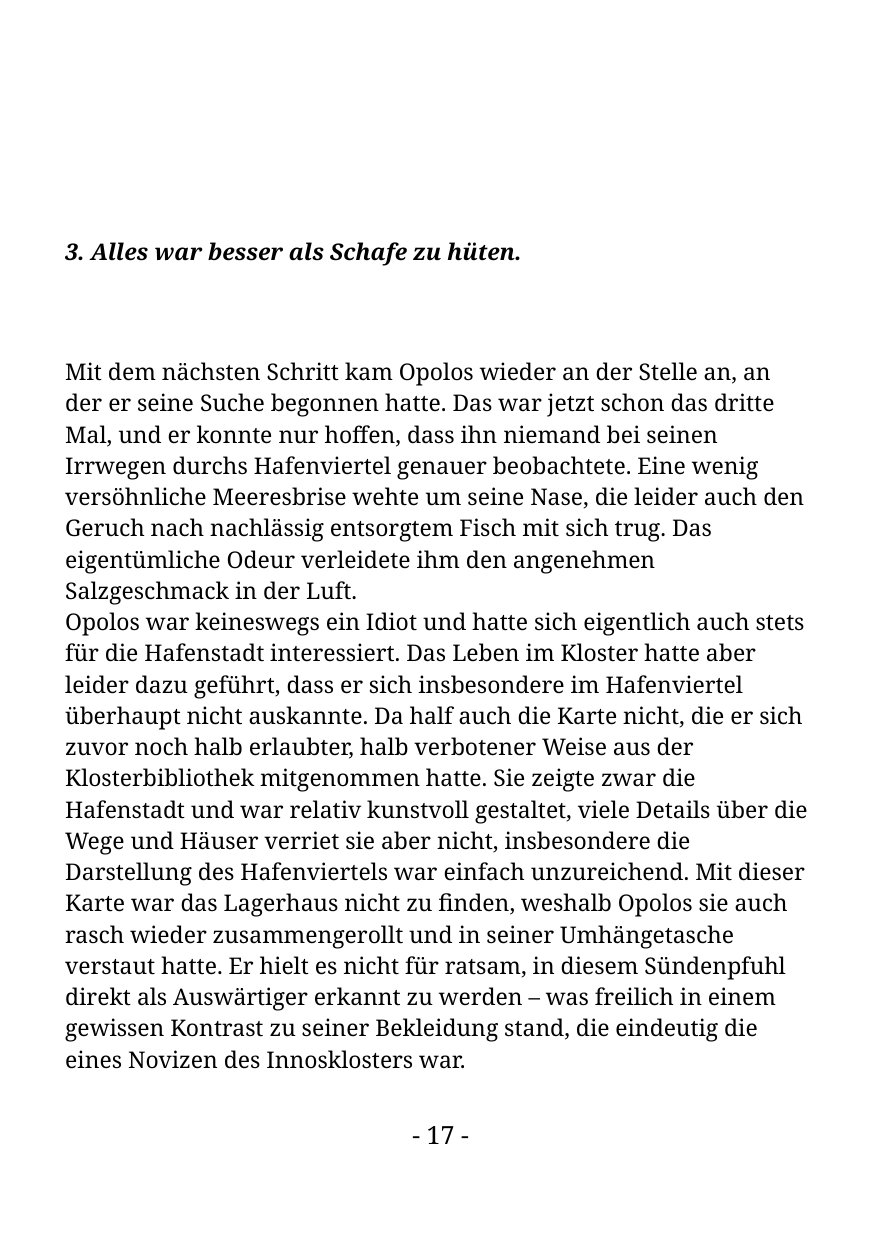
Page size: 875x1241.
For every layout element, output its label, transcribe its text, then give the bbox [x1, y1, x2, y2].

subtitle 3. Alles war besser als Schafe zu hüten. [65, 236, 809, 267]
text Opolos war keineswegs ein Idiot und hatte sich eigentlich auch stets für die Hafenstadt interessiert. Das Leben im Kloster hatte aber leider dazu geführt, dass er sich insbesondere im Hafenviertel überhaupt nicht auskannte. Da half auch die Karte nicht, die er sich zuvor noch halb erlaubter, halb verbotener Weise aus der Klosterbibliothek mitgenommen hatte. Sie zeigte zwar die Hafenstadt und war relativ kunstvoll gestaltet, viele Details über die Wege und Häuser verriet sie aber nicht, insbesondere die Darstellung des Hafenviertels war einfach unzureichend. Mit dieser Karte war das Lagerhaus nicht zu finden, weshalb Opolos sie auch rasch wieder zusammengerollt und in seiner Umhängetasche verstaut hatte. Er hielt es nicht für ratsam, in diesem Sündenpfuhl direkt als Auswärtiger erkannt zu werden – was freilich in einem gewissen Kontrast zu seiner Bekleidung stand, die eindeutig die eines Novizen des Innosklosters war. [65, 606, 809, 1075]
text Mit dem nächsten Schritt kam Opolos wieder an der Stelle an, an der er seine Suche begonnen hatte. Das war jetzt schon das dritte Mal, und er konnte nur hoffen, dass ihn niemand bei seinen Irrwegen durchs Hafenviertel genauer beobachtete. Eine wenig versöhnliche Meeresbrise wehte um seine Nase, die leider auch den Geruch nach nachlässig entsorgtem Fisch mit sich trug. Das eigentümliche Odeur verleidete ihm den angenehmen Salzgeschmack in der Luft. [65, 356, 809, 606]
